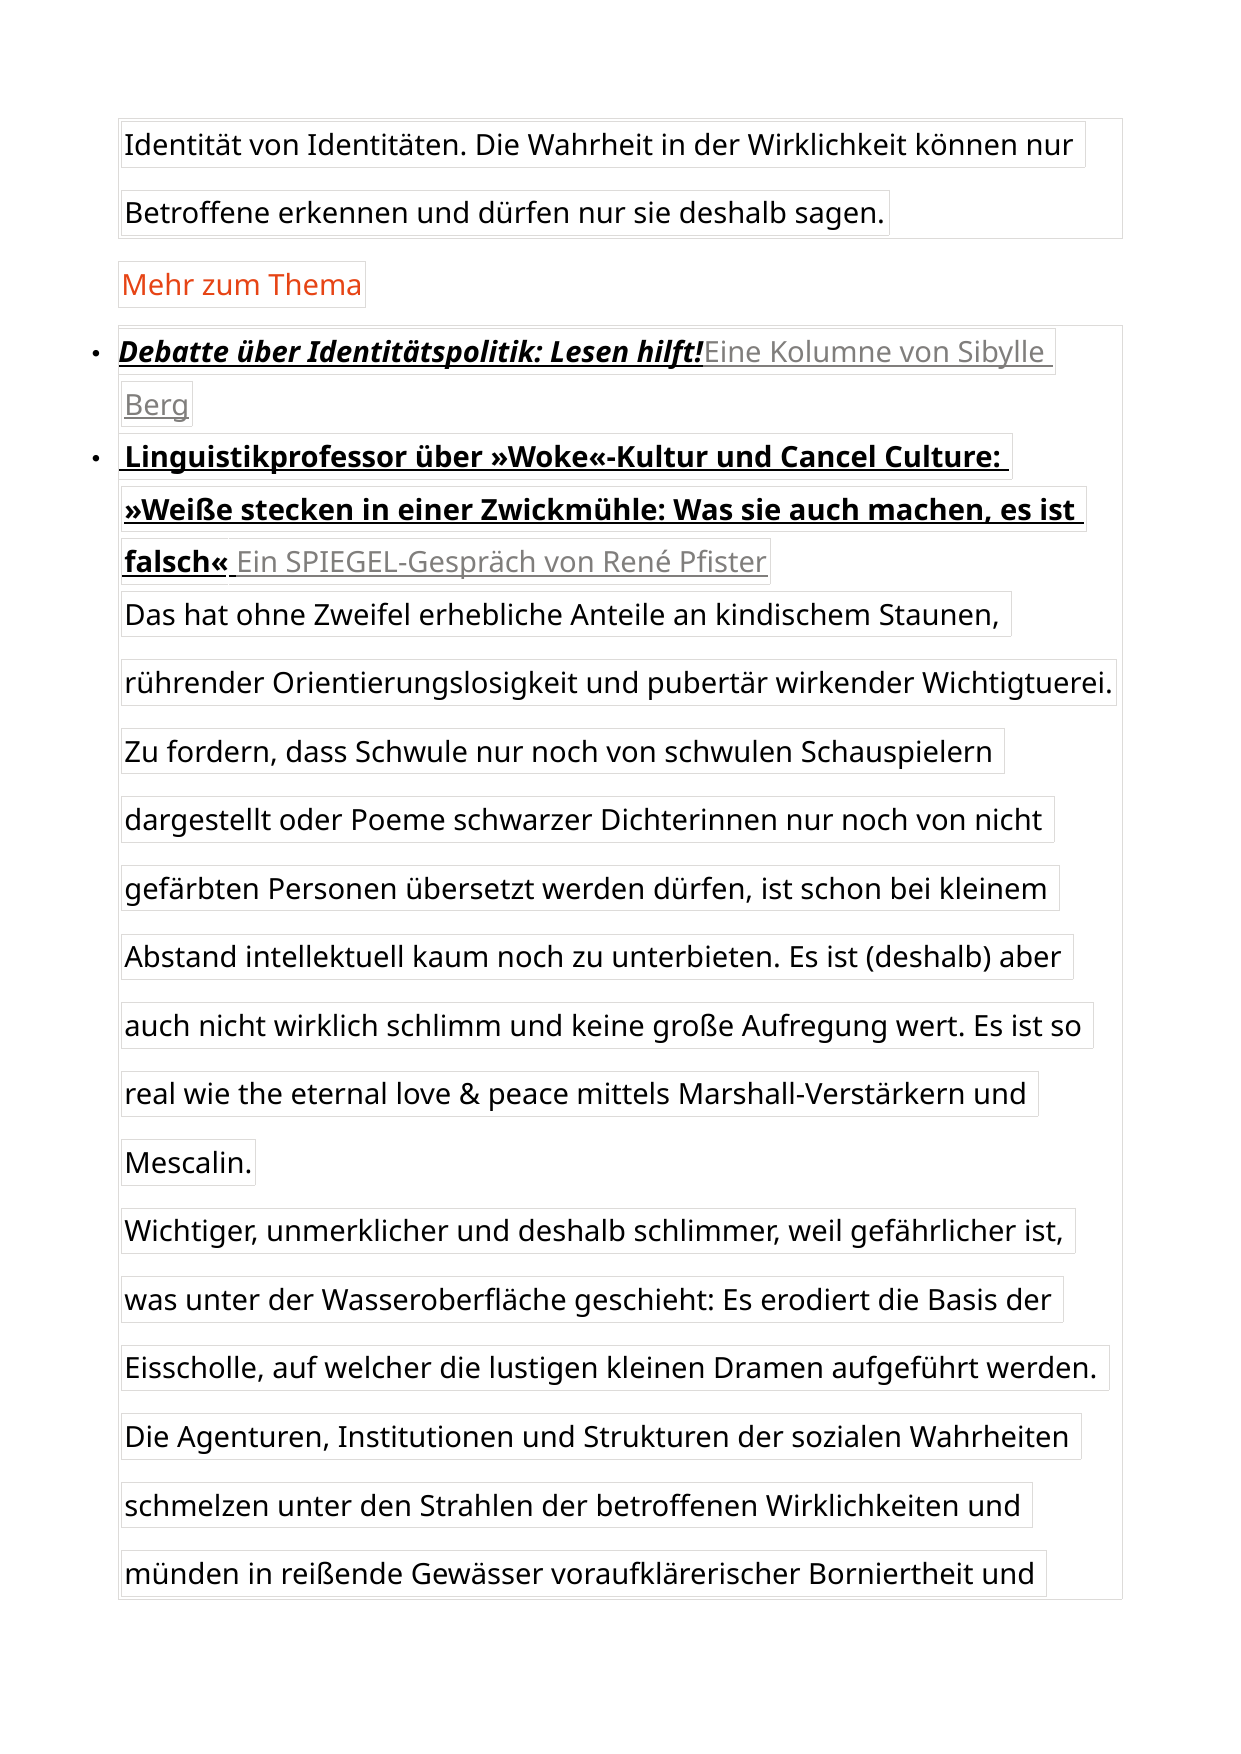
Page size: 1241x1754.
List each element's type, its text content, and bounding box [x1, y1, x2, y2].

text [366, 261, 1122, 307]
list Debatte über Identitätspolitik: Lesen hilft!Eine Kolumne von Sibylle Berg [119, 326, 1122, 426]
text Mehr zum Thema [119, 262, 365, 307]
list Linguistikprofessor über »Woke«-Kultur und Cancel Culture: »Weiße stecken in einer Zwickmühle: Was sie auch machen, es ist falsch« Ein SPIEGEL-Gespräch von René Pfister [119, 430, 1122, 584]
text Das hat ohne Zweifel erhebliche Anteile an kindischem Staunen, rührender Orientierungslosigkeit und pubertär wirkender Wichtigtuerei. Zu fordern, dass Schwule nur noch von schwulen Schauspielern dargestellt oder Poeme schwarzer Dichterinnen nur noch von nicht gefärbten Personen übersetzt werden dürfen, ist schon bei kleinem Abstand intellektuell kaum noch zu unterbieten. Es ist (deshalb) aber auch nicht wirklich schlimm und keine große Aufregung wert. Es ist so real wie the eternal love & peace mittels Marshall-Verstärkern und Mescalin. [119, 588, 1122, 1185]
text Wichtiger, unmerklicher und deshalb schlimmer, weil gefährlicher ist, was unter der Wasseroberfläche geschieht: Es erodiert die Basis der Eisscholle, auf welcher die lustigen kleinen Dramen aufgeführt werden. Die Agenturen, Institutionen und Strukturen der sozialen Wahrheiten schmelzen unter den Strahlen der betroffenen Wirklichkeiten und münden in reißende Gewässer voraufklärerischer Borniertheit und [119, 1204, 1122, 1599]
text Identität von Identitäten. Die Wahrheit in der Wirklichkeit können nur Betroffene erkennen und dürfen nur sie deshalb sagen. [119, 119, 1122, 238]
